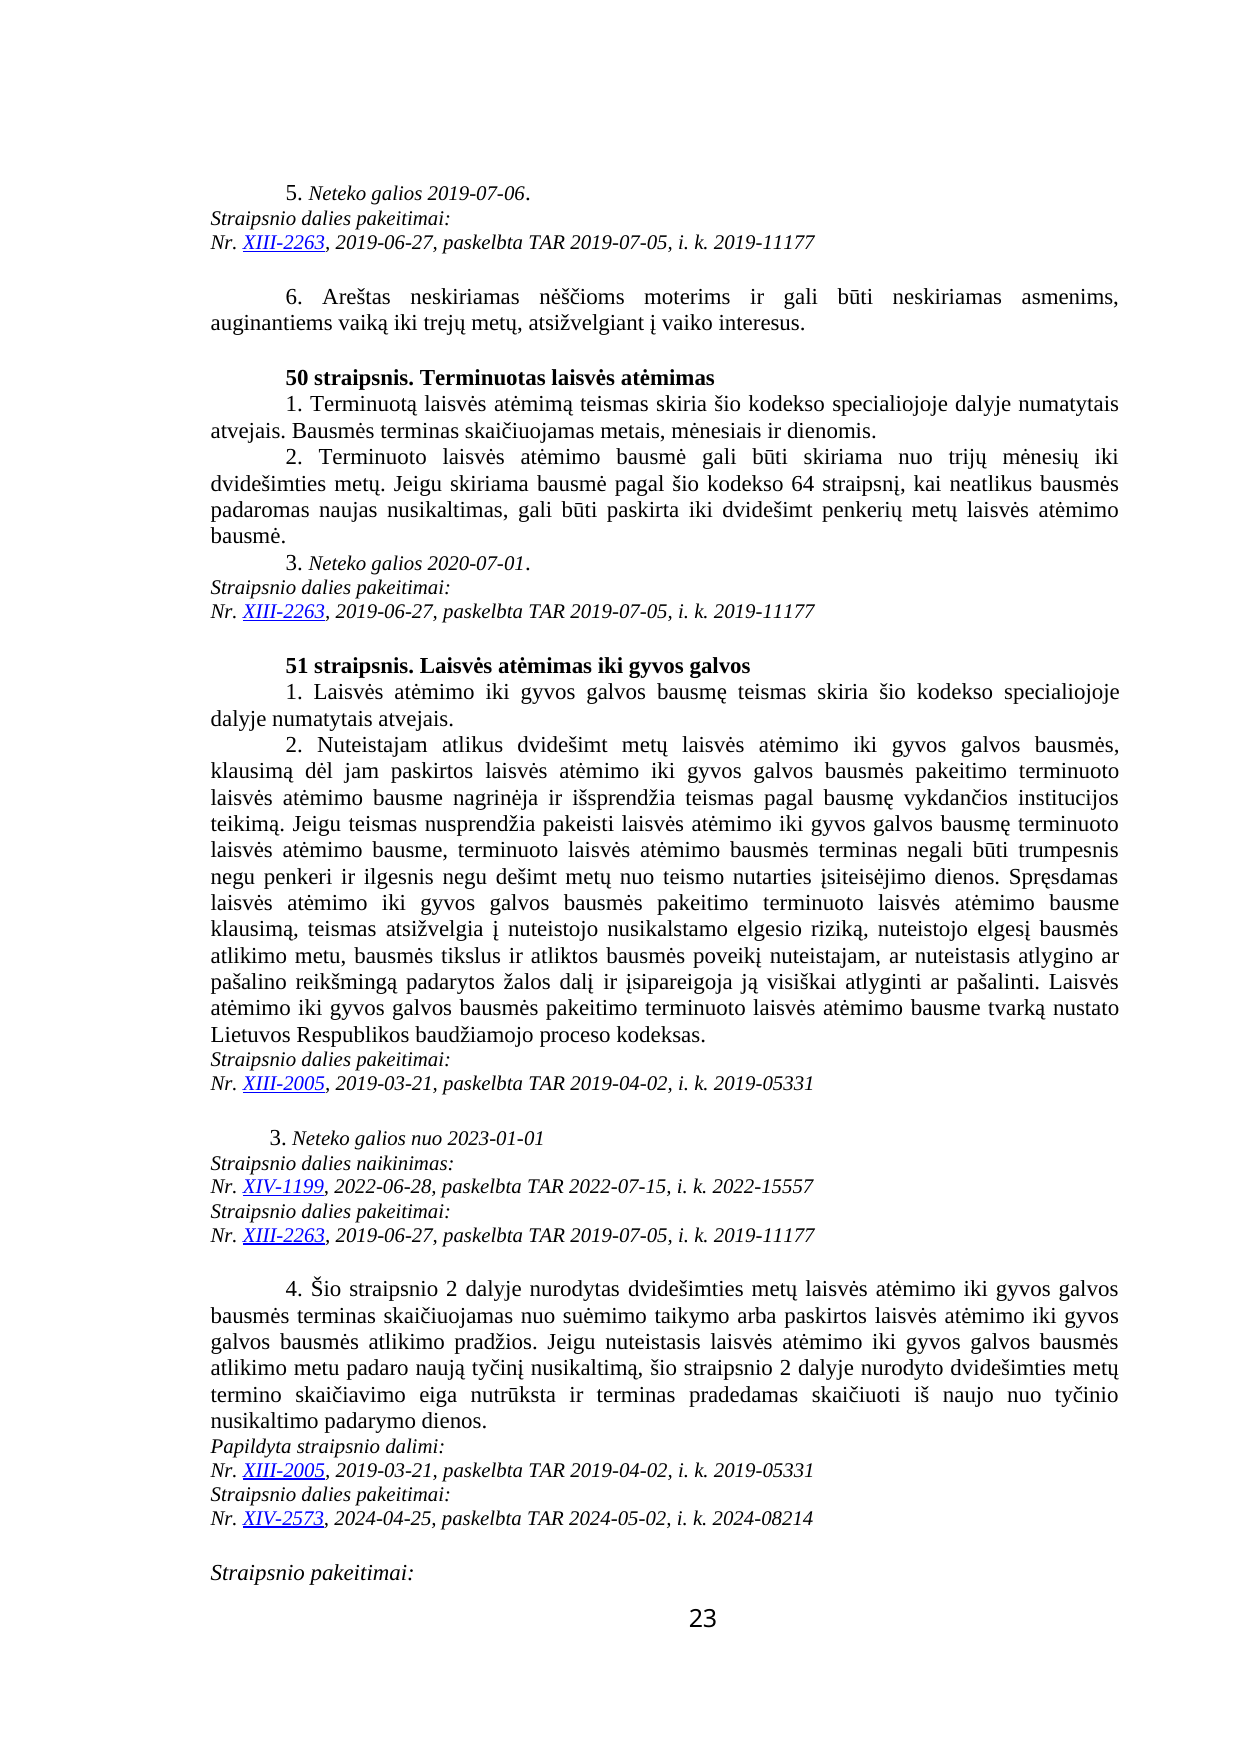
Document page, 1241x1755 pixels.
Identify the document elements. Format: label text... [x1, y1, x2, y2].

text Straipsnio dalies pakeitimai: [210, 1482, 1120, 1506]
text Straipsnio dalies pakeitimai: [210, 1047, 1120, 1071]
text Nr. XIII-2263, 2019-06-27, paskelbta TAR 2019-07-05, i. k. 2019-11177 [210, 1223, 1120, 1247]
text Papildyta straipsnio dalimi: [210, 1433, 1120, 1458]
text Nr. XIII-2005, 2019-03-21, paskelbta TAR 2019-04-02, i. k. 2019-05331 [210, 1071, 1120, 1095]
text 2. Nuteistajam atlikus dvidešimt metų laisvės atėmimo iki gyvos galvos bausmės, klausimą dėl jam paskirtos laisvės atėmimo iki gyvos galvos bausmės pakeitimo terminuoto laisvės atėmimo bausme nagrinėja ir išsprendžia teismas pagal bausmę vykdančios institucijos teikimą. Jeigu teismas nusprendžia pakeisti laisvės atėmimo iki gyvos galvos bausmę terminuoto laisvės atėmimo bausme, terminuoto laisvės atėmimo bausmės terminas negali būti trumpesnis negu penkeri ir ilgesnis negu dešimt metų nuo teismo nutarties įsiteisėjimo dienos. Spręsdamas laisvės atėmimo iki gyvos galvos bausmės pakeitimo terminuoto laisvės atėmimo bausme klausimą, teismas atsižvelgia į nuteistojo nusikalstamo elgesio riziką, nuteistojo elgesį bausmės atlikimo metu, bausmės tikslus ir atliktos bausmės poveikį nuteistajam, ar nuteistasis atlygino ar pašalino reikšmingą padarytos žalos dalį ir įsipareigoja ją visiškai atlyginti ar pašalinti. Laisvės atėmimo iki gyvos galvos bausmės pakeitimo terminuoto laisvės atėmimo bausme tvarką nustato Lietuvos Respublikos baudžiamojo proceso kodeksas. [210, 731, 1120, 1047]
text Straipsnio dalies pakeitimai: [210, 575, 1120, 599]
text 50 straipsnis. Terminuotas laisvės atėmimas [210, 364, 1120, 391]
text Straipsnio pakeitimai: [210, 1558, 1120, 1585]
text Straipsnio dalies naikinimas: [210, 1150, 1120, 1174]
text Nr. XIV-1199, 2022-06-28, paskelbta TAR 2022-07-15, i. k. 2022-15557 [210, 1174, 1120, 1198]
text 3. Neteko galios 2020-07-01. [210, 549, 1120, 575]
text Straipsnio dalies pakeitimai: [210, 1198, 1120, 1223]
text 1. Terminuotą laisvės atėmimą teismas skiria šio kodekso specialiojoje dalyje numatytais atvejais. Bausmės terminas skaičiuojamas metais, mėnesiais ir dienomis. [210, 391, 1120, 443]
text 51 straipsnis. Laisvės atėmimas iki gyvos galvos [210, 652, 1120, 678]
text 1. Laisvės atėmimo iki gyvos galvos bausmę teismas skiria šio kodekso specialiojoje dalyje numatytais atvejais. [210, 678, 1120, 731]
text Straipsnio dalies pakeitimai: [210, 206, 1120, 230]
text Nr. XIV-2573, 2024-04-25, paskelbta TAR 2024-05-02, i. k. 2024-08214 [210, 1506, 1120, 1530]
text 4. Šio straipsnio 2 dalyje nurodytas dvidešimties metų laisvės atėmimo iki gyvos galvos bausmės terminas skaičiuojamas nuo suėmimo taikymo arba paskirtos laisvės atėmimo iki gyvos galvos bausmės atlikimo pradžios. Jeigu nuteistasis laisvės atėmimo iki gyvos galvos bausmės atlikimo metu padaro naują tyčinį nusikaltimą, šio straipsnio 2 dalyje nurodyto dvidešimties metų termino skaičiavimo eiga nutrūksta ir terminas pradedamas skaičiuoti iš naujo nuo tyčinio nusikaltimo padarymo dienos. [210, 1275, 1120, 1433]
text 3. Neteko galios nuo 2023-01-01 [210, 1124, 1120, 1150]
text 6. Areštas neskiriamas nėščioms moterims ir gali būti neskiriamas asmenims, auginantiems vaiką iki trejų metų, atsižvelgiant į vaiko interesus. [210, 283, 1120, 335]
text Nr. XIII-2263, 2019-06-27, paskelbta TAR 2019-07-05, i. k. 2019-11177 [210, 230, 1120, 254]
text 2. Terminuoto laisvės atėmimo bausmė gali būti skiriama nuo trijų mėnesių iki dvidešimties metų. Jeigu skiriama bausmė pagal šio kodekso 64 straipsnį, kai neatlikus bausmės padaromas naujas nusikaltimas, gali būti paskirta iki dvidešimt penkerių metų laisvės atėmimo bausmė. [210, 443, 1120, 549]
text Nr. XIII-2005, 2019-03-21, paskelbta TAR 2019-04-02, i. k. 2019-05331 [210, 1458, 1120, 1482]
text Nr. XIII-2263, 2019-06-27, paskelbta TAR 2019-07-05, i. k. 2019-11177 [210, 599, 1120, 623]
text 5. Neteko galios 2019-07-06. [210, 179, 1120, 206]
